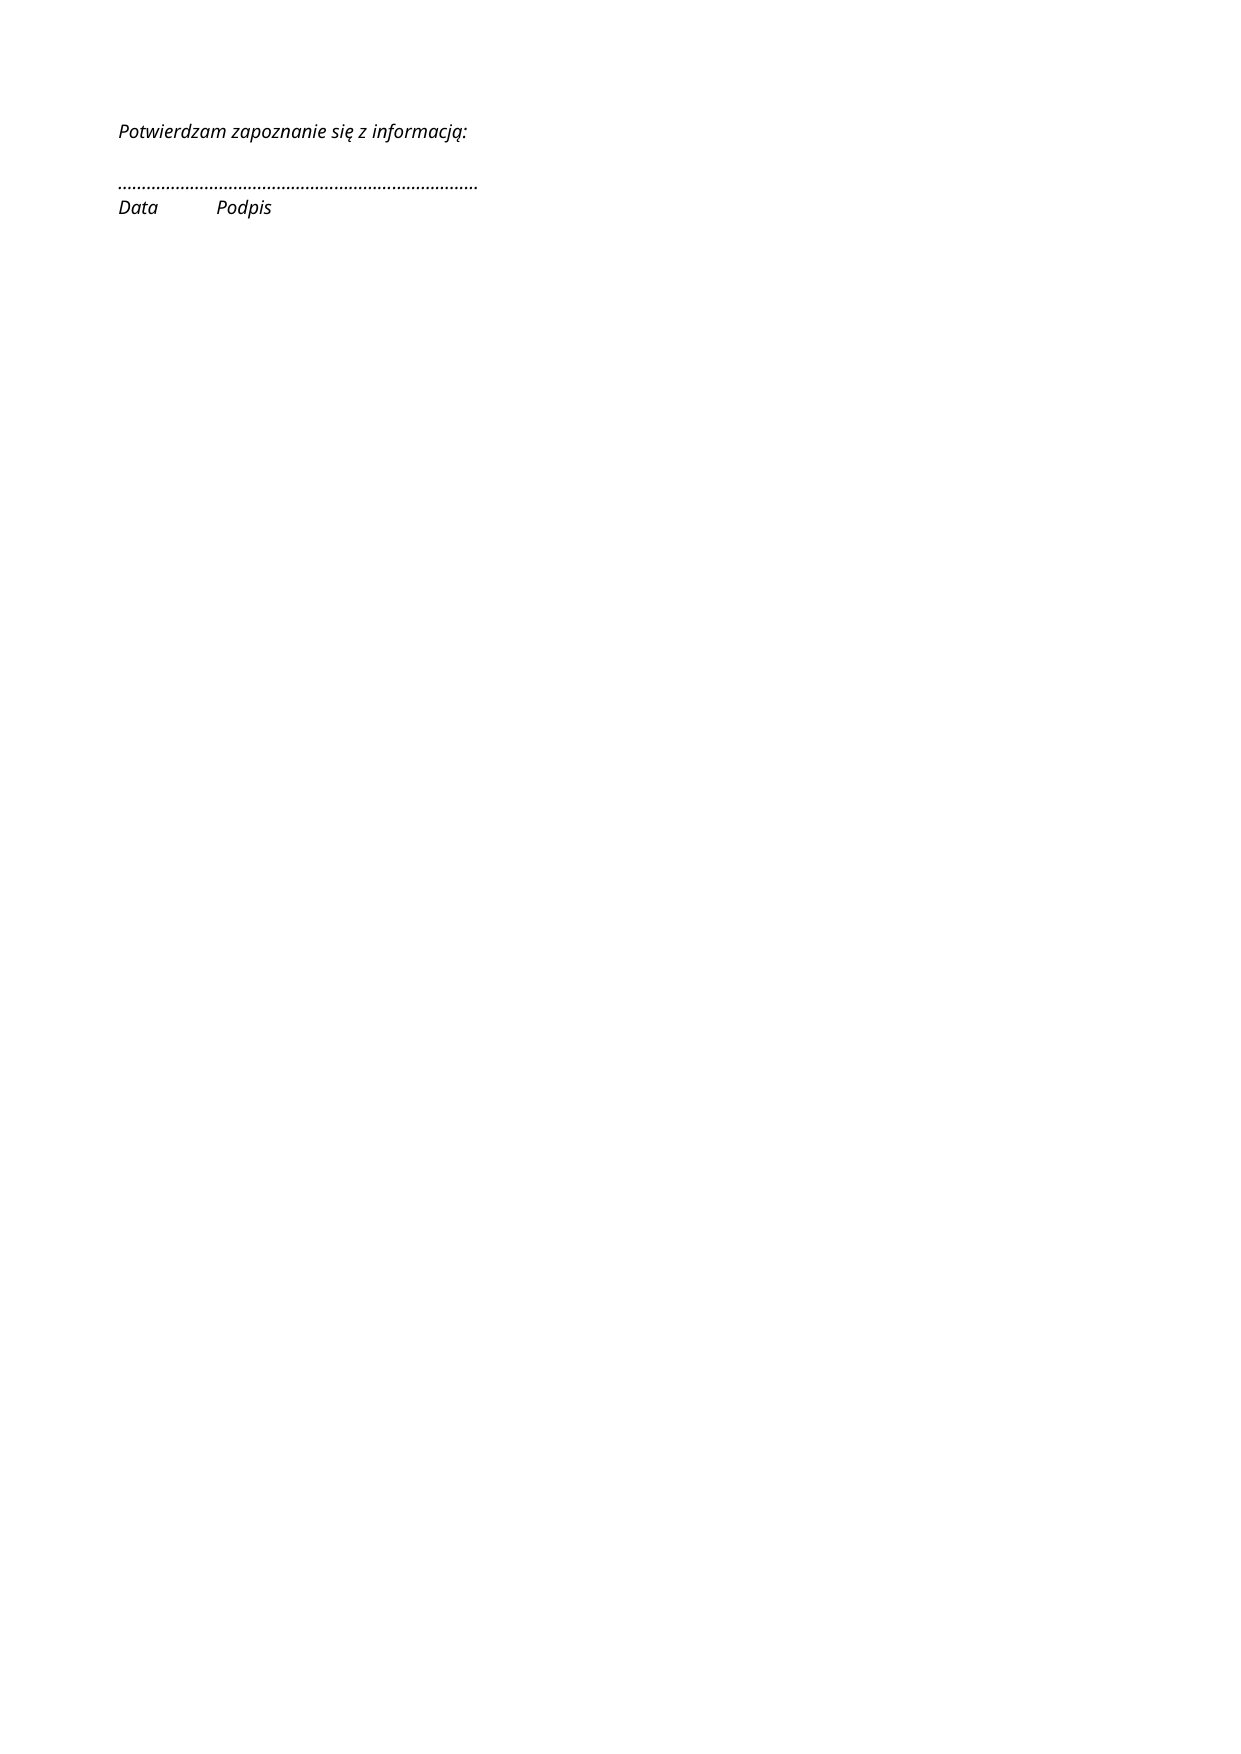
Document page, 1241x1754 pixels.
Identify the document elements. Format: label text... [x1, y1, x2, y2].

text Potwierdzam zapoznanie się z informacją: [118, 118, 1122, 144]
text ………………………………………………………………… [118, 169, 1122, 195]
text Data Podpis [118, 195, 1122, 220]
